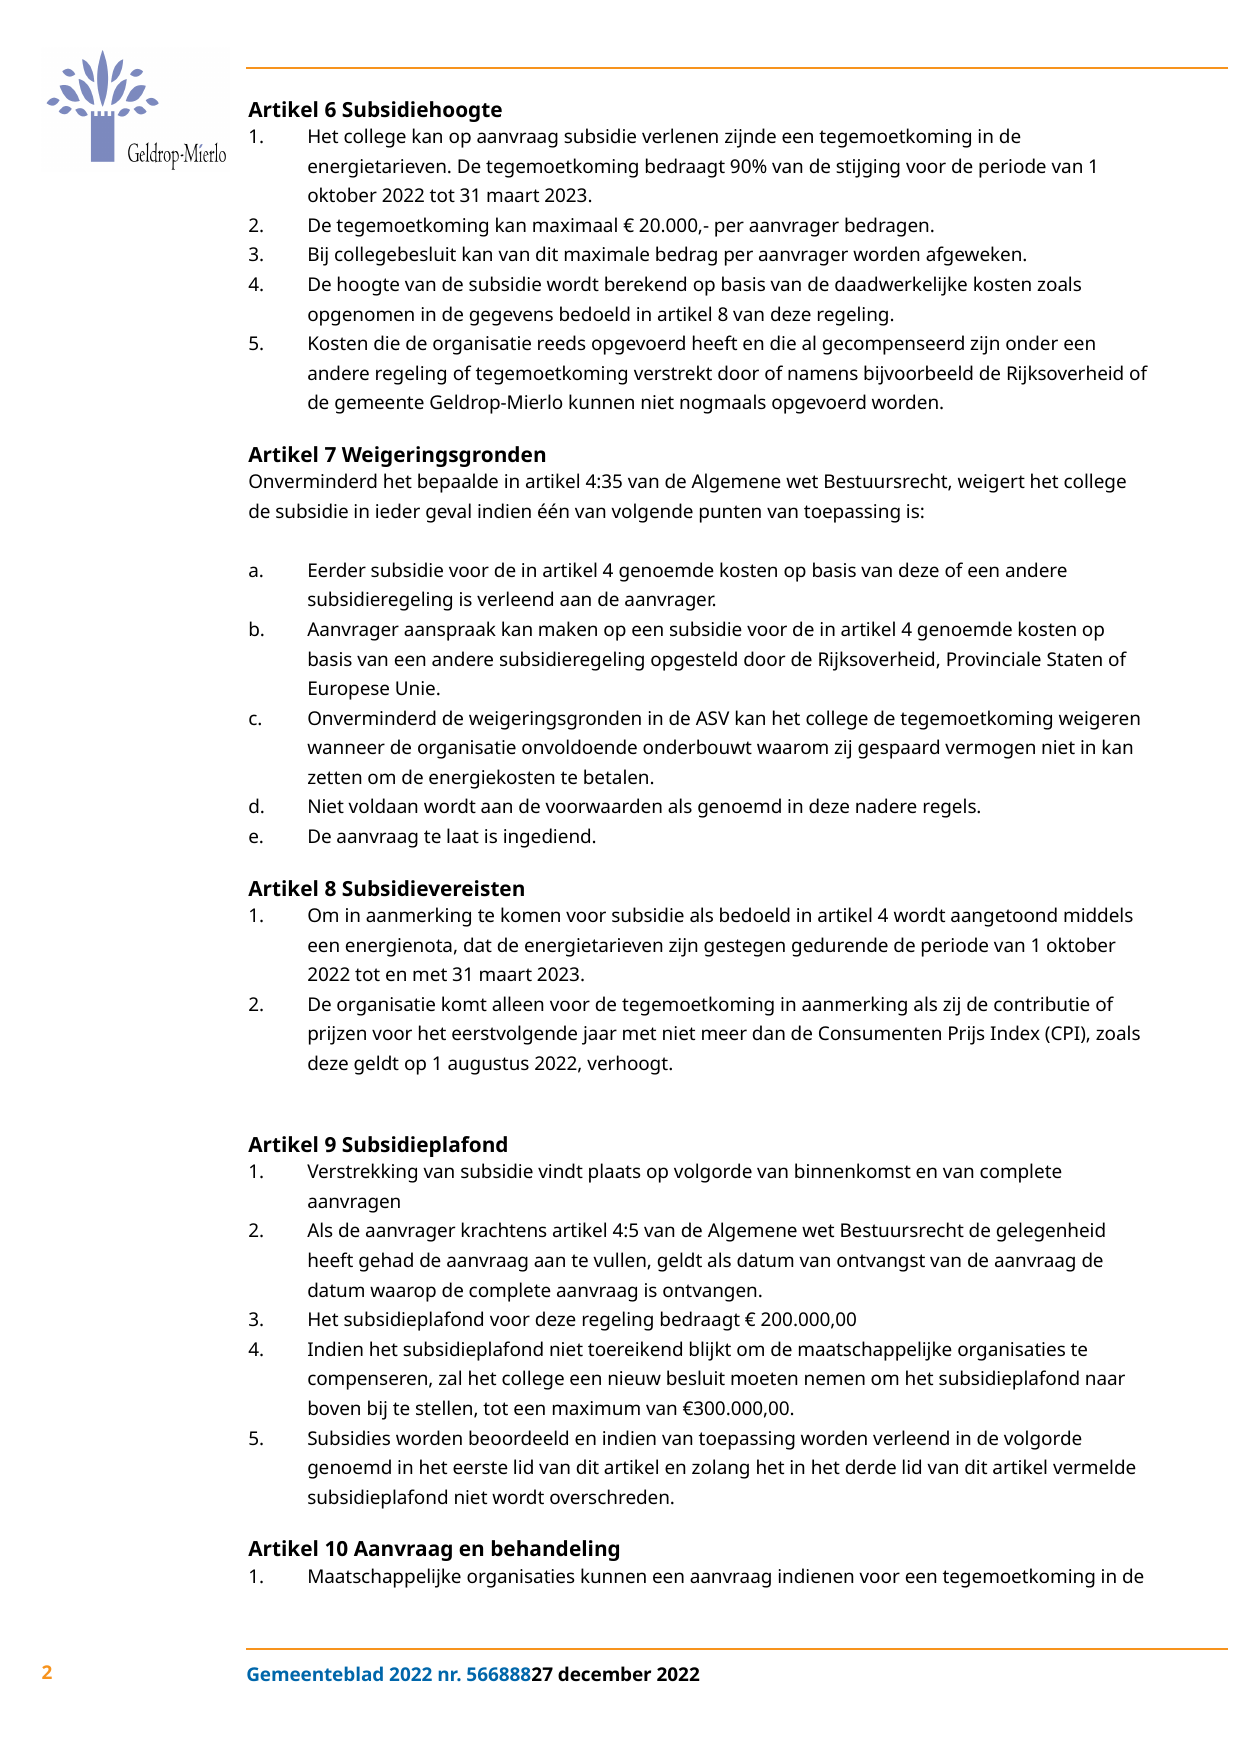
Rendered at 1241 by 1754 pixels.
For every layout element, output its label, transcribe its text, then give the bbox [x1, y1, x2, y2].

list De organisatie komt alleen voor de tegemoetkoming in aanmerking als zij de contributie of prijzen voor het eerstvolgende jaar met niet meer dan de Consumenten Prijs Index (CPI), zoals deze geldt op 1 augustus 2022, verhoogt. [248, 991, 1152, 1076]
list Verstrekking van subsidie vindt plaats op volgorde van binnenkomst en van complete aanvragen [248, 1158, 1152, 1214]
text Artikel 8 Subsidievereisten [248, 874, 1152, 902]
list Bij collegebesluit kan van dit maximale bedrag per aanvrager worden afgeweken. [248, 242, 1152, 267]
list Onverminderd de weigeringsgronden in de ASV kan het college de tegemoetkoming weigeren wanneer de organisatie onvoldoende onderbouwt waarom zij gespaard vermogen niet in kan zetten om de energiekosten te betalen. [248, 705, 1152, 790]
list Aanvrager aanspraak kan maken op een subsidie voor de in artikel 4 genoemde kosten op basis van een andere subsidieregeling opgesteld door de Rijksoverheid, Provinciale Staten of Europese Unie. [248, 616, 1152, 701]
list De tegemoetkoming kan maximaal € 20.000,- per aanvrager bedragen. [248, 212, 1152, 238]
list De hoogte van de subsidie wordt berekend op basis van de daadwerkelijke kosten zoals opgenomen in de gegevens bedoeld in artikel 8 van deze regeling. [248, 271, 1152, 326]
list Subsidies worden beoordeeld en indien van toepassing worden verleend in de volgorde genoemd in het eerste lid van dit artikel en zolang het in het derde lid van dit artikel vermelde subsidieplafond niet wordt overschreden. [248, 1425, 1152, 1510]
list Het subsidieplafond voor deze regeling bedraagt € 200.000,00 [248, 1306, 1152, 1332]
list Als de aanvrager krachtens artikel 4:5 van de Algemene wet Bestuursrecht de gelegenheid heeft gehad de aanvraag aan te vullen, geldt als datum van ontvangst van de aanvraag de datum waarop de complete aanvraag is ontvangen. [248, 1218, 1152, 1303]
list Maatschappelijke organisaties kunnen een aanvraag indienen voor een tegemoetkoming in de [248, 1563, 1152, 1588]
list De aanvraag te laat is ingediend. [248, 823, 1152, 849]
list Indien het subsidieplafond niet toereikend blijkt om de maatschappelijke organisaties te compenseren, zal het college een nieuw besluit moeten nemen om het subsidieplafond naar boven bij te stellen, tot een maximum van €300.000,00. [248, 1336, 1152, 1421]
text Onverminderd het bepaalde in artikel 4:35 van de Algemene wet Bestuursrecht, weigert het college de subsidie in ieder geval indien één van volgende punten van toepassing is: [248, 468, 1152, 524]
text Artikel 6 Subsidiehoogte [248, 95, 1152, 123]
list Niet voldaan wordt aan de voorwaarden als genoemd in deze nadere regels. [248, 794, 1152, 819]
text Artikel 9 Subsidieplafond [248, 1130, 1152, 1158]
text Artikel 10 Aanvraag en behandeling [248, 1534, 1152, 1563]
list Het college kan op aanvraag subsidie verlenen zijnde een tegemoetkoming in de energietarieven. De tegemoetkoming bedraagt 90% van de stijging voor de periode van 1 oktober 2022 tot 31 maart 2023. [248, 123, 1152, 208]
list Om in aanmerking te komen voor subsidie als bedoeld in artikel 4 wordt aangetoond middels een energienota, dat de energietarieven zijn gestegen gedurende de periode van 1 oktober 2022 tot en met 31 maart 2023. [248, 902, 1152, 987]
picture [41, 47, 231, 172]
list Kosten die de organisatie reeds opgevoerd heeft en die al gecompenseerd zijn onder een andere regeling of tegemoetkoming verstrekt door of namens bijvoorbeeld de Rijksoverheid of de gemeente Geldrop-Mierlo kunnen niet nogmaals opgevoerd worden. [248, 330, 1152, 415]
list Eerder subsidie voor de in artikel 4 genoemde kosten op basis van deze of een andere subsidieregeling is verleend aan de aanvrager. [248, 557, 1152, 612]
text Artikel 7 Weigeringsgronden [248, 440, 1152, 468]
